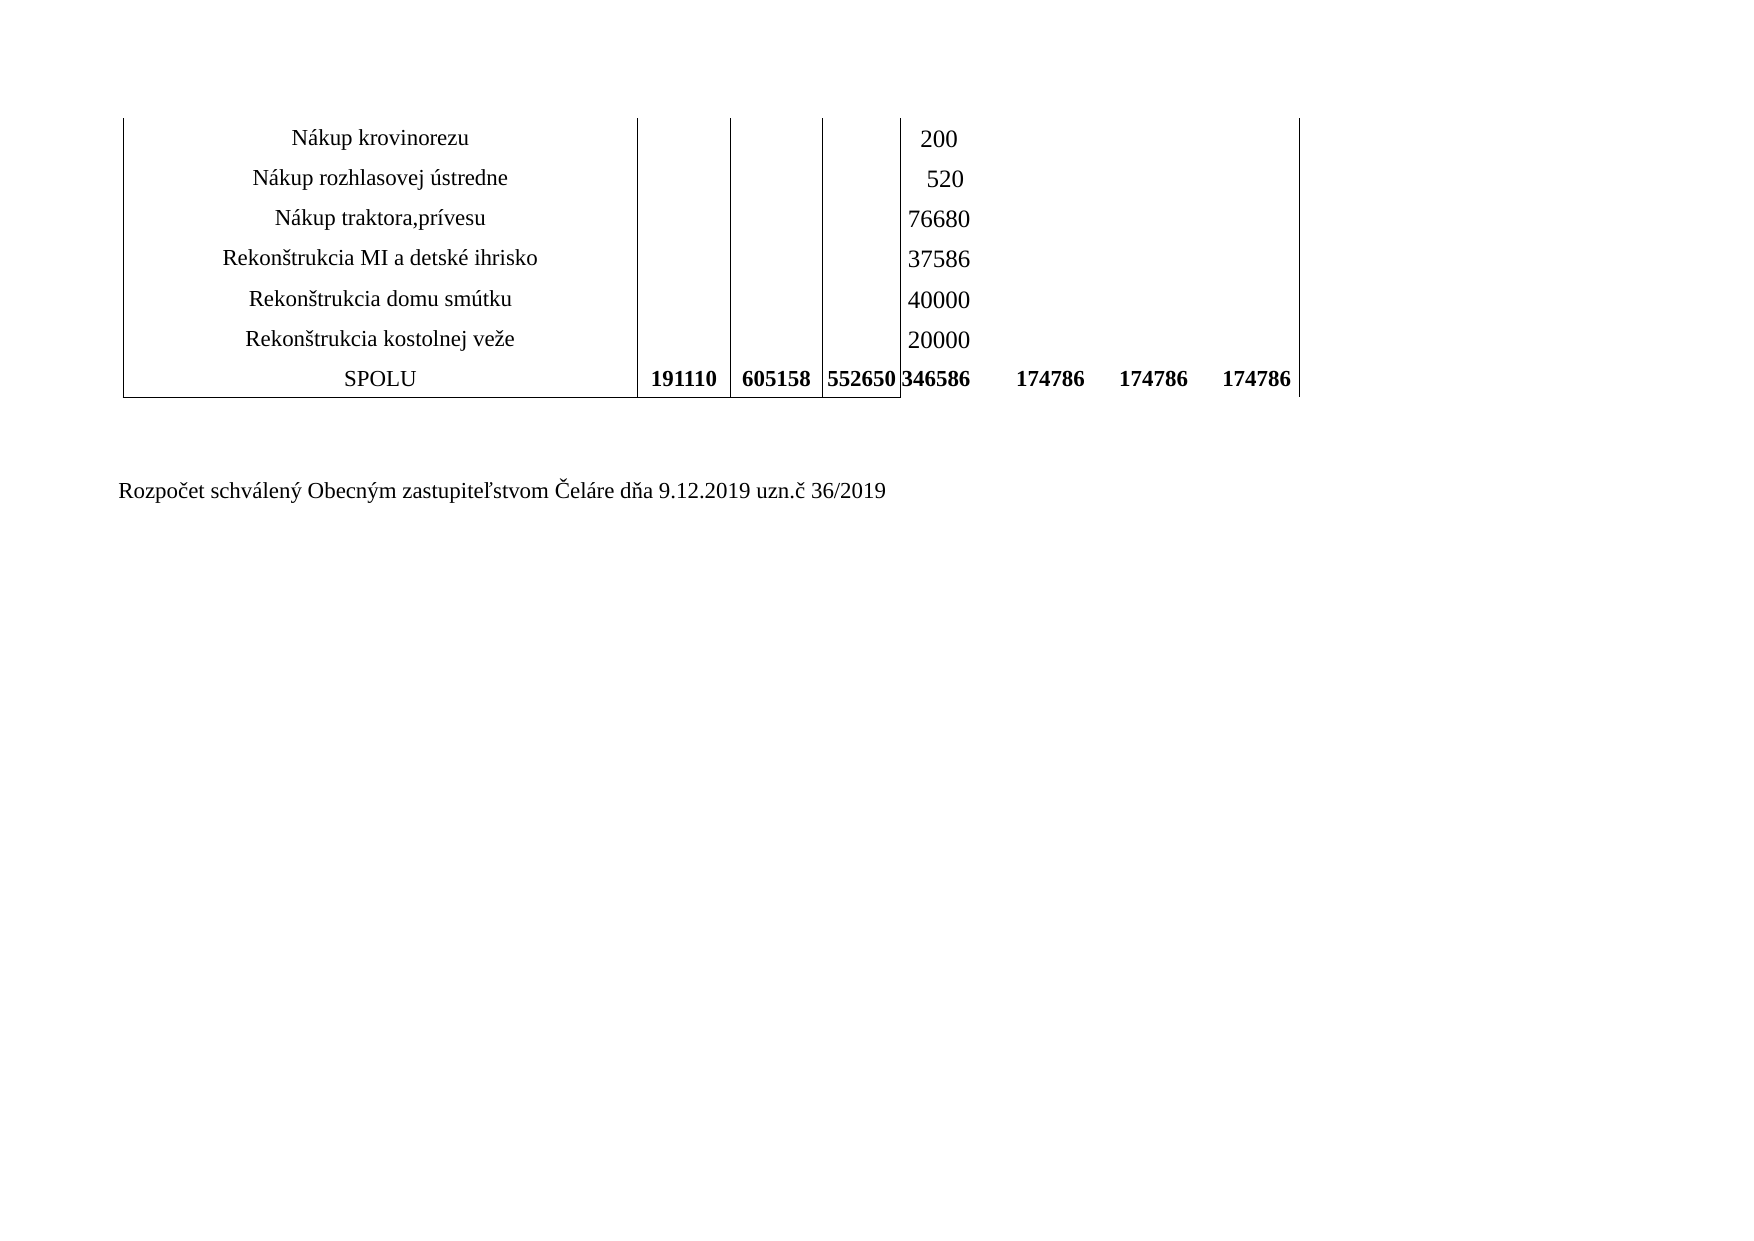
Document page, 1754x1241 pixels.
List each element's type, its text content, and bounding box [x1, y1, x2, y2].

table_cell [1300, 158, 1754, 198]
table_cell 20000 [901, 319, 1299, 359]
table_cell Nákup rozhlasovej ústredne [124, 158, 637, 198]
table_cell [1300, 279, 1754, 319]
table_cell [1300, 199, 1754, 239]
table_cell SPOLU [124, 359, 637, 397]
table_cell 552650 [823, 359, 900, 397]
table_cell [1300, 319, 1754, 359]
table_cell [823, 239, 900, 279]
table_cell [1300, 118, 1754, 158]
table_cell 605158 [731, 359, 822, 397]
table_cell Nákup traktora,prívesu [124, 199, 637, 239]
table_cell 520 [901, 158, 1299, 198]
table_cell [731, 158, 822, 198]
table_cell [731, 199, 822, 239]
table_cell [638, 118, 730, 158]
text Rozpočet schválený Obecným zastupiteľstvom Čeláre dňa 9.12.2019 uzn.č 36/2019 [118, 477, 1636, 503]
table_cell Rekonštrukcia MI a detské ihrisko [124, 239, 637, 279]
table_cell [638, 279, 730, 319]
table_cell [1300, 239, 1754, 279]
table_cell 191110 [638, 359, 730, 397]
table_cell [823, 199, 900, 239]
table_cell [638, 158, 730, 198]
table_cell 76680 [901, 199, 1299, 239]
table_cell 200 [901, 118, 1299, 158]
table_cell [638, 199, 730, 239]
table_cell [823, 319, 900, 359]
table_cell 37586 [901, 239, 1299, 279]
table_cell [638, 239, 730, 279]
table_cell [731, 118, 822, 158]
table_cell [731, 319, 822, 359]
table_cell Rekonštrukcia domu smútku [124, 279, 637, 319]
table_cell 346586 174786 174786 174786 [901, 359, 1299, 397]
table_cell [823, 158, 900, 198]
table_cell [731, 279, 822, 319]
table_cell [731, 239, 822, 279]
table_cell [1300, 359, 1754, 397]
table_cell [823, 118, 900, 158]
table_cell [823, 279, 900, 319]
table_cell [638, 319, 730, 359]
table_cell Rekonštrukcia kostolnej veže [124, 319, 637, 359]
table_cell Nákup krovinorezu [124, 118, 637, 158]
table_cell 40000 [901, 279, 1299, 319]
